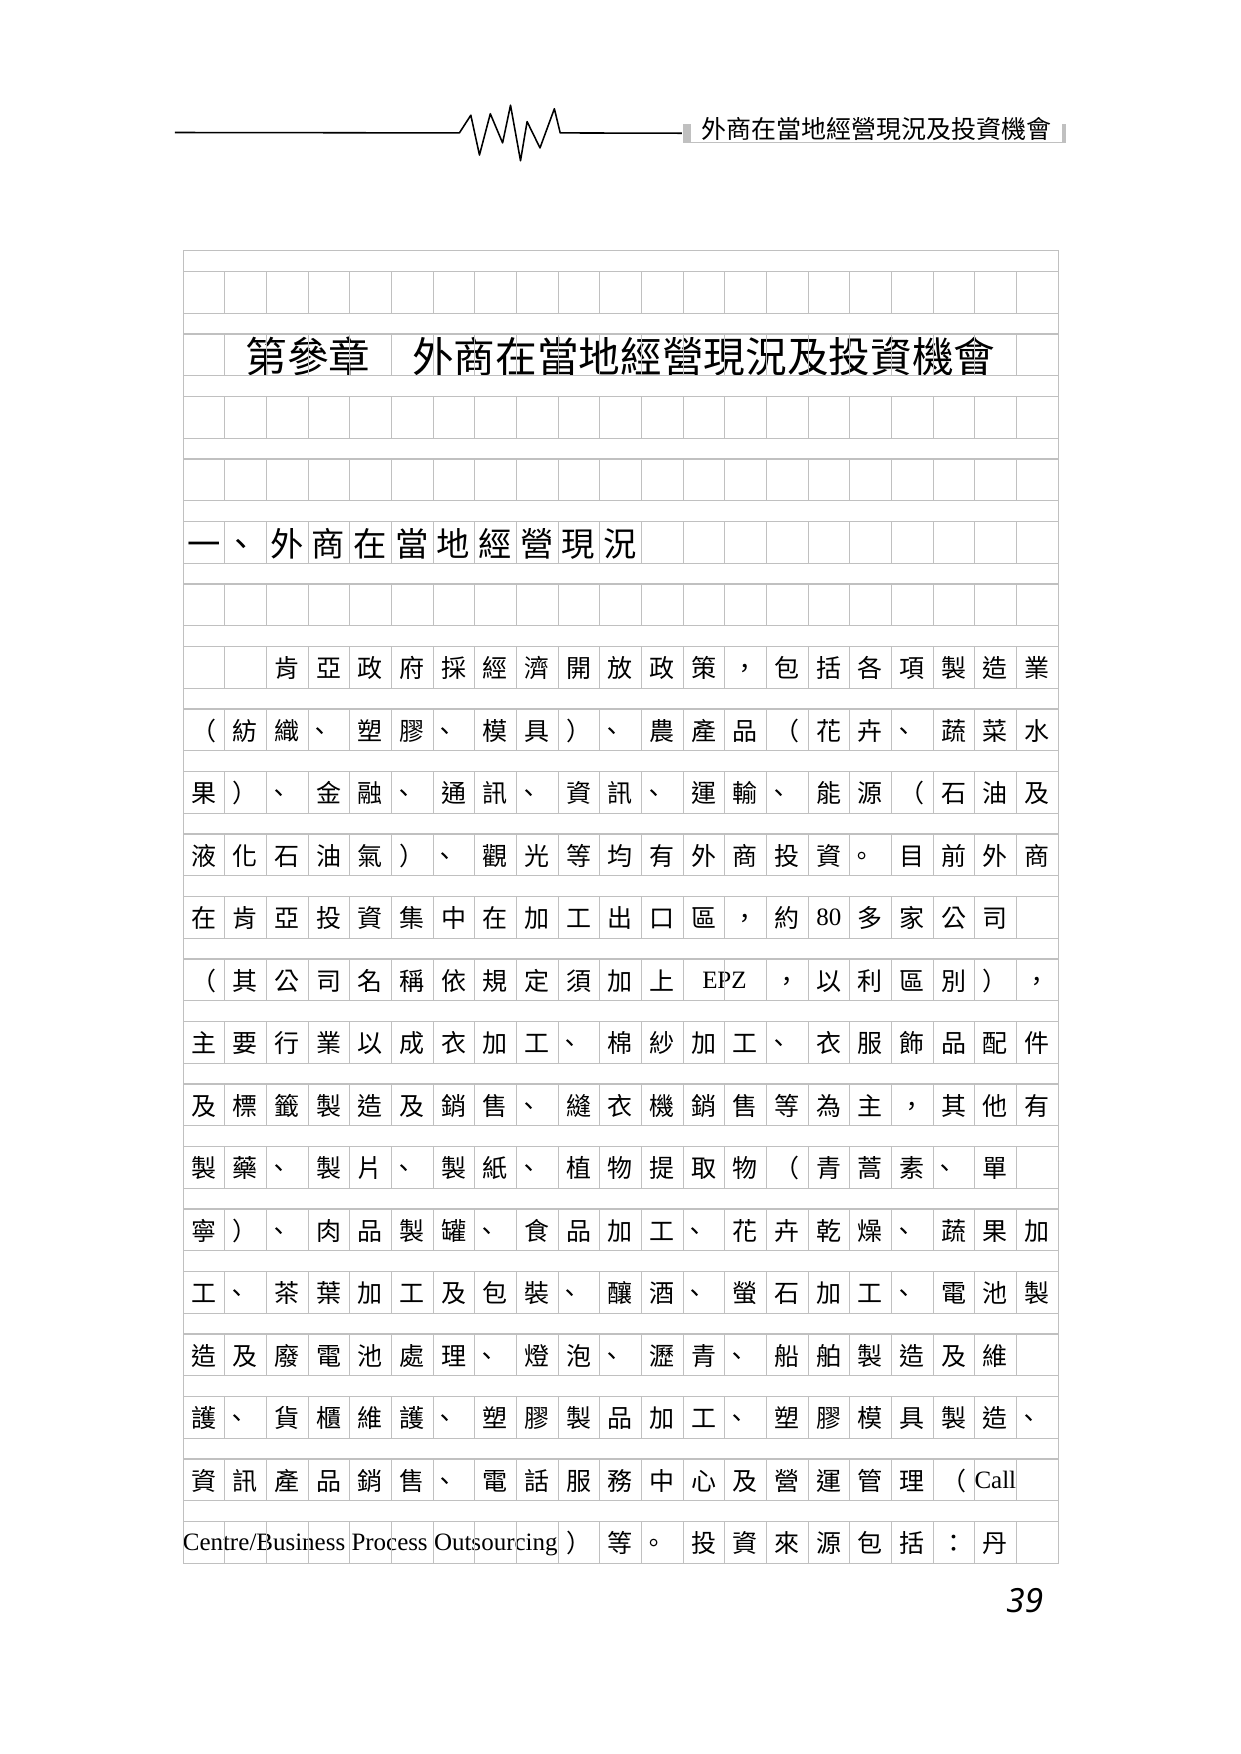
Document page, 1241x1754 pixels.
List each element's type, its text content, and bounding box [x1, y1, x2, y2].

text 肯亞政府採經濟開放政策，包括各項製造業（紡織、塑膠、模具）、農產品（花卉、蔬菜水果）、金融、通訊、資訊、運輸、能源（石油及液化石油氣）、觀光等均有外商投資。目前外商在肯亞投資集中在加工出口區，約80多家公司（其公司名稱依規定須加上EPZ，以利區別），主要行業以成衣加工、棉紗加工、衣服飾品配件及標籤製造及銷售、縫衣機銷售等為主，其他有製藥、製片、製紙、植物提取物（青蒿素、單寧）、肉品製罐、食品加工、花卉乾燥、蔬果加工、茶葉加工及包裝、釀酒、螢石加工、電池製造及廢電池處理、燈泡、瀝青、船舶製造及維護、貨櫃維護、塑膠製品加工、塑膠模具製造、資訊產品銷售、電話服務中心及營運管理（Call Centre/Business Process Outsourcing）等。投資來源包括：丹麥、美國、比利時、南非、印度、巴基斯坦、中國大陸、德國、英國、臺灣及香港等。 [184, 814, 1058, 833]
text 第參章 外商在當地經營現況及投資機會 [392, 335, 433, 375]
text 第參章 外商在當地經營現況及投資機會 [184, 335, 224, 375]
text 肯亞政府採經濟開放政策，包括各項製造業（紡織、塑膠、模具）、農產品（花卉、蔬菜水果）、金融、通訊、資訊、運輸、能源（石油及液化石油氣）、觀光等均有外商投資。目前外商在肯亞投資集中在加工出口區，約80多家公司（其公司名稱依規定須加上EPZ，以利區別），主要行業以成衣加工、棉紗加工、衣服飾品配件及標籤製造及銷售、縫衣機銷售等為主，其他有製藥、製片、製紙、植物提取物（青蒿素、單寧）、肉品製罐、食品加工、花卉乾燥、蔬果加工、茶葉加工及包裝、釀酒、螢石加工、電池製造及廢電池處理、燈泡、瀝青、船舶製造及維護、貨櫃維護、塑膠製品加工、塑膠模具製造、資訊產品銷售、電話服務中心及營運管理（Call Centre/Business Process Outsourcing）等。投資來源包括：丹麥、美國、比利時、南非、印度、巴基斯坦、中國大陸、德國、英國、臺灣及香港等。 [184, 689, 1058, 708]
text 肯亞政府採經濟開放政策，包括各項製造業（紡織、塑膠、模具）、農產品（花卉、蔬菜水果）、金融、通訊、資訊、運輸、能源（石油及液化石油氣）、觀光等均有外商投資。目前外商在肯亞投資集中在加工出口區，約80多家公司（其公司名稱依規定須加上EPZ，以利區別），主要行業以成衣加工、棉紗加工、衣服飾品配件及標籤製造及銷售、縫衣機銷售等為主，其他有製藥、製片、製紙、植物提取物（青蒿素、單寧）、肉品製罐、食品加工、花卉乾燥、蔬果加工、茶葉加工及包裝、釀酒、螢石加工、電池製造及廢電池處理、燈泡、瀝青、船舶製造及維護、貨櫃維護、塑膠製品加工、塑膠模具製造、資訊產品銷售、電話服務中心及營運管理（Call Centre/Business Process Outsourcing）等。投資來源包括：丹麥、美國、比利時、南非、印度、巴基斯坦、中國大陸、德國、英國、臺灣及香港等。 [184, 1314, 1058, 1333]
text 一、外商在當地經營現況 [517, 522, 558, 563]
text 一、外商在當地經營現況 [184, 522, 224, 563]
text 肯亞政府採經濟開放政策，包括各項製造業（紡織、塑膠、模具）、農產品（花卉、蔬菜水果）、金融、通訊、資訊、運輸、能源（石油及液化石油氣）、觀光等均有外商投資。目前外商在肯亞投資集中在加工出口區，約80多家公司（其公司名稱依規定須加上EPZ，以利區別），主要行業以成衣加工、棉紗加工、衣服飾品配件及標籤製造及銷售、縫衣機銷售等為主，其他有製藥、製片、製紙、植物提取物（青蒿素、單寧）、肉品製罐、食品加工、花卉乾燥、蔬果加工、茶葉加工及包裝、釀酒、螢石加工、電池製造及廢電池處理、燈泡、瀝青、船舶製造及維護、貨櫃維護、塑膠製品加工、塑膠模具製造、資訊產品銷售、電話服務中心及營運管理（Call Centre/Business Process Outsourcing）等。投資來源包括：丹麥、美國、比利時、南非、印度、巴基斯坦、中國大陸、德國、英國、臺灣及香港等。 [184, 1251, 1058, 1271]
text 第參章 外商在當地經營現況及投資機會 [850, 335, 891, 375]
text 第參章 外商在當地經營現況及投資機會 [434, 335, 474, 375]
text 肯亞政府採經濟開放政策，包括各項製造業（紡織、塑膠、模具）、農產品（花卉、蔬菜水果）、金融、通訊、資訊、運輸、能源（石油及液化石油氣）、觀光等均有外商投資。目前外商在肯亞投資集中在加工出口區，約80多家公司（其公司名稱依規定須加上EPZ，以利區別），主要行業以成衣加工、棉紗加工、衣服飾品配件及標籤製造及銷售、縫衣機銷售等為主，其他有製藥、製片、製紙、植物提取物（青蒿素、單寧）、肉品製罐、食品加工、花卉乾燥、蔬果加工、茶葉加工及包裝、釀酒、螢石加工、電池製造及廢電池處理、燈泡、瀝青、船舶製造及維護、貨櫃維護、塑膠製品加工、塑膠模具製造、資訊產品銷售、電話服務中心及營運管理（Call Centre/Business Process Outsourcing）等。投資來源包括：丹麥、美國、比利時、南非、印度、巴基斯坦、中國大陸、德國、英國、臺灣及香港等。 [184, 1501, 1058, 1521]
text 一、外商在當地經營現況 [725, 522, 766, 563]
text 一、外商在當地經營現況 [975, 522, 1016, 563]
text 肯亞政府採經濟開放政策，包括各項製造業（紡織、塑膠、模具）、農產品（花卉、蔬菜水果）、金融、通訊、資訊、運輸、能源（石油及液化石油氣）、觀光等均有外商投資。目前外商在肯亞投資集中在加工出口區，約80多家公司（其公司名稱依規定須加上EPZ，以利區別），主要行業以成衣加工、棉紗加工、衣服飾品配件及標籤製造及銷售、縫衣機銷售等為主，其他有製藥、製片、製紙、植物提取物（青蒿素、單寧）、肉品製罐、食品加工、花卉乾燥、蔬果加工、茶葉加工及包裝、釀酒、螢石加工、電池製造及廢電池處理、燈泡、瀝青、船舶製造及維護、貨櫃維護、塑膠製品加工、塑膠模具製造、資訊產品銷售、電話服務中心及營運管理（Call Centre/Business Process Outsourcing）等。投資來源包括：丹麥、美國、比利時、南非、印度、巴基斯坦、中國大陸、德國、英國、臺灣及香港等。 [184, 1439, 1058, 1458]
text 第參章 外商在當地經營現況及投資機會 [767, 335, 808, 375]
text 肯亞政府採經濟開放政策，包括各項製造業（紡織、塑膠、模具）、農產品（花卉、蔬菜水果）、金融、通訊、資訊、運輸、能源（石油及液化石油氣）、觀光等均有外商投資。目前外商在肯亞投資集中在加工出口區，約80多家公司（其公司名稱依規定須加上EPZ，以利區別），主要行業以成衣加工、棉紗加工、衣服飾品配件及標籤製造及銷售、縫衣機銷售等為主，其他有製藥、製片、製紙、植物提取物（青蒿素、單寧）、肉品製罐、食品加工、花卉乾燥、蔬果加工、茶葉加工及包裝、釀酒、螢石加工、電池製造及廢電池處理、燈泡、瀝青、船舶製造及維護、貨櫃維護、塑膠製品加工、塑膠模具製造、資訊產品銷售、電話服務中心及營運管理（Call Centre/Business Process Outsourcing）等。投資來源包括：丹麥、美國、比利時、南非、印度、巴基斯坦、中國大陸、德國、英國、臺灣及香港等。 [184, 1001, 1058, 1021]
text 一、外商在當地經營現況 [642, 522, 683, 563]
text 第參章 外商在當地經營現況及投資機會 [559, 335, 599, 375]
text 肯亞政府採經濟開放政策，包括各項製造業（紡織、塑膠、模具）、農產品（花卉、蔬菜水果）、金融、通訊、資訊、運輸、能源（石油及液化石油氣）、觀光等均有外商投資。目前外商在肯亞投資集中在加工出口區，約80多家公司（其公司名稱依規定須加上EPZ，以利區別），主要行業以成衣加工、棉紗加工、衣服飾品配件及標籤製造及銷售、縫衣機銷售等為主，其他有製藥、製片、製紙、植物提取物（青蒿素、單寧）、肉品製罐、食品加工、花卉乾燥、蔬果加工、茶葉加工及包裝、釀酒、螢石加工、電池製造及廢電池處理、燈泡、瀝青、船舶製造及維護、貨櫃維護、塑膠製品加工、塑膠模具製造、資訊產品銷售、電話服務中心及營運管理（Call Centre/Business Process Outsourcing）等。投資來源包括：丹麥、美國、比利時、南非、印度、巴基斯坦、中國大陸、德國、英國、臺灣及香港等。 [184, 1126, 1058, 1146]
text 一、外商在當地經營現況 [350, 522, 391, 563]
text 第參章 外商在當地經營現況及投資機會 [225, 335, 266, 375]
text 肯亞政府採經濟開放政策，包括各項製造業（紡織、塑膠、模具）、農產品（花卉、蔬菜水果）、金融、通訊、資訊、運輸、能源（石油及液化石油氣）、觀光等均有外商投資。目前外商在肯亞投資集中在加工出口區，約80多家公司（其公司名稱依規定須加上EPZ，以利區別），主要行業以成衣加工、棉紗加工、衣服飾品配件及標籤製造及銷售、縫衣機銷售等為主，其他有製藥、製片、製紙、植物提取物（青蒿素、單寧）、肉品製罐、食品加工、花卉乾燥、蔬果加工、茶葉加工及包裝、釀酒、螢石加工、電池製造及廢電池處理、燈泡、瀝青、船舶製造及維護、貨櫃維護、塑膠製品加工、塑膠模具製造、資訊產品銷售、電話服務中心及營運管理（Call Centre/Business Process Outsourcing）等。投資來源包括：丹麥、美國、比利時、南非、印度、巴基斯坦、中國大陸、德國、英國、臺灣及香港等。 [184, 751, 1058, 771]
text 一、外商在當地經營現況 [434, 522, 474, 563]
text 第參章 外商在當地經營現況及投資機會 [809, 335, 849, 375]
text 一、外商在當地經營現況 [934, 522, 974, 563]
text 肯亞政府採經濟開放政策，包括各項製造業（紡織、塑膠、模具）、農產品（花卉、蔬菜水果）、金融、通訊、資訊、運輸、能源（石油及液化石油氣）、觀光等均有外商投資。目前外商在肯亞投資集中在加工出口區，約80多家公司（其公司名稱依規定須加上EPZ，以利區別），主要行業以成衣加工、棉紗加工、衣服飾品配件及標籤製造及銷售、縫衣機銷售等為主，其他有製藥、製片、製紙、植物提取物（青蒿素、單寧）、肉品製罐、食品加工、花卉乾燥、蔬果加工、茶葉加工及包裝、釀酒、螢石加工、電池製造及廢電池處理、燈泡、瀝青、船舶製造及維護、貨櫃維護、塑膠製品加工、塑膠模具製造、資訊產品銷售、電話服務中心及營運管理（Call Centre/Business Process Outsourcing）等。投資來源包括：丹麥、美國、比利時、南非、印度、巴基斯坦、中國大陸、德國、英國、臺灣及香港等。 [184, 876, 1058, 896]
text 肯亞政府採經濟開放政策，包括各項製造業（紡織、塑膠、模具）、農產品（花卉、蔬菜水果）、金融、通訊、資訊、運輸、能源（石油及液化石油氣）、觀光等均有外商投資。目前外商在肯亞投資集中在加工出口區，約80多家公司（其公司名稱依規定須加上EPZ，以利區別），主要行業以成衣加工、棉紗加工、衣服飾品配件及標籤製造及銷售、縫衣機銷售等為主，其他有製藥、製片、製紙、植物提取物（青蒿素、單寧）、肉品製罐、食品加工、花卉乾燥、蔬果加工、茶葉加工及包裝、釀酒、螢石加工、電池製造及廢電池處理、燈泡、瀝青、船舶製造及維護、貨櫃維護、塑膠製品加工、塑膠模具製造、資訊產品銷售、電話服務中心及營運管理（Call Centre/Business Process Outsourcing）等。投資來源包括：丹麥、美國、比利時、南非、印度、巴基斯坦、中國大陸、德國、英國、臺灣及香港等。 [184, 939, 1058, 958]
text 一、外商在當地經營現況 [600, 522, 641, 563]
text 肯亞政府採經濟開放政策，包括各項製造業（紡織、塑膠、模具）、農產品（花卉、蔬菜水果）、金融、通訊、資訊、運輸、能源（石油及液化石油氣）、觀光等均有外商投資。目前外商在肯亞投資集中在加工出口區，約80多家公司（其公司名稱依規定須加上EPZ，以利區別），主要行業以成衣加工、棉紗加工、衣服飾品配件及標籤製造及銷售、縫衣機銷售等為主，其他有製藥、製片、製紙、植物提取物（青蒿素、單寧）、肉品製罐、食品加工、花卉乾燥、蔬果加工、茶葉加工及包裝、釀酒、螢石加工、電池製造及廢電池處理、燈泡、瀝青、船舶製造及維護、貨櫃維護、塑膠製品加工、塑膠模具製造、資訊產品銷售、電話服務中心及營運管理（Call Centre/Business Process Outsourcing）等。投資來源包括：丹麥、美國、比利時、南非、印度、巴基斯坦、中國大陸、德國、英國、臺灣及香港等。 [184, 1064, 1058, 1083]
text 一、外商在當地經營現況 [184, 501, 1058, 521]
text 一、外商在當地經營現況 [225, 522, 266, 563]
text 第參章 外商在當地經營現況及投資機會 [892, 335, 933, 375]
text 第參章 外商在當地經營現況及投資機會 [475, 335, 516, 375]
text 第參章 外商在當地經營現況及投資機會 [309, 335, 349, 375]
text 一、外商在當地經營現況 [475, 522, 516, 563]
text 第參章 外商在當地經營現況及投資機會 [975, 335, 1016, 375]
text 肯亞政府採經濟開放政策，包括各項製造業（紡織、塑膠、模具）、農產品（花卉、蔬菜水果）、金融、通訊、資訊、運輸、能源（石油及液化石油氣）、觀光等均有外商投資。目前外商在肯亞投資集中在加工出口區，約80多家公司（其公司名稱依規定須加上EPZ，以利區別），主要行業以成衣加工、棉紗加工、衣服飾品配件及標籤製造及銷售、縫衣機銷售等為主，其他有製藥、製片、製紙、植物提取物（青蒿素、單寧）、肉品製罐、食品加工、花卉乾燥、蔬果加工、茶葉加工及包裝、釀酒、螢石加工、電池製造及廢電池處理、燈泡、瀝青、船舶製造及維護、貨櫃維護、塑膠製品加工、塑膠模具製造、資訊產品銷售、電話服務中心及營運管理（Call Centre/Business Process Outsourcing）等。投資來源包括：丹麥、美國、比利時、南非、印度、巴基斯坦、中國大陸、德國、英國、臺灣及香港等。 [184, 1189, 1058, 1208]
text 一、外商在當地經營現況 [559, 522, 599, 563]
text 一、外商在當地經營現況 [309, 522, 349, 563]
text 一、外商在當地經營現況 [267, 522, 308, 563]
text 第參章 外商在當地經營現況及投資機會 [1017, 335, 1058, 375]
text 第參章 外商在當地經營現況及投資機會 [642, 335, 683, 375]
text 第參章 外商在當地經營現況及投資機會 [600, 335, 641, 375]
text 一、外商在當地經營現況 [809, 522, 849, 563]
text 第參章 外商在當地經營現況及投資機會 [725, 335, 766, 375]
text 肯亞政府採經濟開放政策，包括各項製造業（紡織、塑膠、模具）、農產品（花卉、蔬菜水果）、金融、通訊、資訊、運輸、能源（石油及液化石油氣）、觀光等均有外商投資。目前外商在肯亞投資集中在加工出口區，約80多家公司（其公司名稱依規定須加上EPZ，以利區別），主要行業以成衣加工、棉紗加工、衣服飾品配件及標籤製造及銷售、縫衣機銷售等為主，其他有製藥、製片、製紙、植物提取物（青蒿素、單寧）、肉品製罐、食品加工、花卉乾燥、蔬果加工、茶葉加工及包裝、釀酒、螢石加工、電池製造及廢電池處理、燈泡、瀝青、船舶製造及維護、貨櫃維護、塑膠製品加工、塑膠模具製造、資訊產品銷售、電話服務中心及營運管理（Call Centre/Business Process Outsourcing）等。投資來源包括：丹麥、美國、比利時、南非、印度、巴基斯坦、中國大陸、德國、英國、臺灣及香港等。 [184, 626, 1058, 646]
text 第參章 外商在當地經營現況及投資機會 [934, 335, 974, 375]
text 第參章 外商在當地經營現況及投資機會 [350, 335, 391, 375]
text 一、外商在當地經營現況 [767, 522, 808, 563]
text 一、外商在當地經營現況 [392, 522, 433, 563]
text 一、外商在當地經營現況 [892, 522, 933, 563]
text 一、外商在當地經營現況 [684, 522, 724, 563]
text 一、外商在當地經營現況 [850, 522, 891, 563]
text 一、外商在當地經營現況 [1017, 522, 1058, 563]
text 第參章 外商在當地經營現況及投資機會 [418, 351, 433, 375]
text 第參章 外商在當地經營現況及投資機會 [184, 314, 1058, 333]
text 第參章 外商在當地經營現況及投資機會 [267, 335, 308, 375]
text 第參章 外商在當地經營現況及投資機會 [684, 335, 724, 375]
text 肯亞政府採經濟開放政策，包括各項製造業（紡織、塑膠、模具）、農產品（花卉、蔬菜水果）、金融、通訊、資訊、運輸、能源（石油及液化石油氣）、觀光等均有外商投資。目前外商在肯亞投資集中在加工出口區，約80多家公司（其公司名稱依規定須加上EPZ，以利區別），主要行業以成衣加工、棉紗加工、衣服飾品配件及標籤製造及銷售、縫衣機銷售等為主，其他有製藥、製片、製紙、植物提取物（青蒿素、單寧）、肉品製罐、食品加工、花卉乾燥、蔬果加工、茶葉加工及包裝、釀酒、螢石加工、電池製造及廢電池處理、燈泡、瀝青、船舶製造及維護、貨櫃維護、塑膠製品加工、塑膠模具製造、資訊產品銷售、電話服務中心及營運管理（Call Centre/Business Process Outsourcing）等。投資來源包括：丹麥、美國、比利時、南非、印度、巴基斯坦、中國大陸、德國、英國、臺灣及香港等。 [184, 1376, 1058, 1396]
text 第參章 外商在當地經營現況及投資機會 [517, 335, 558, 375]
